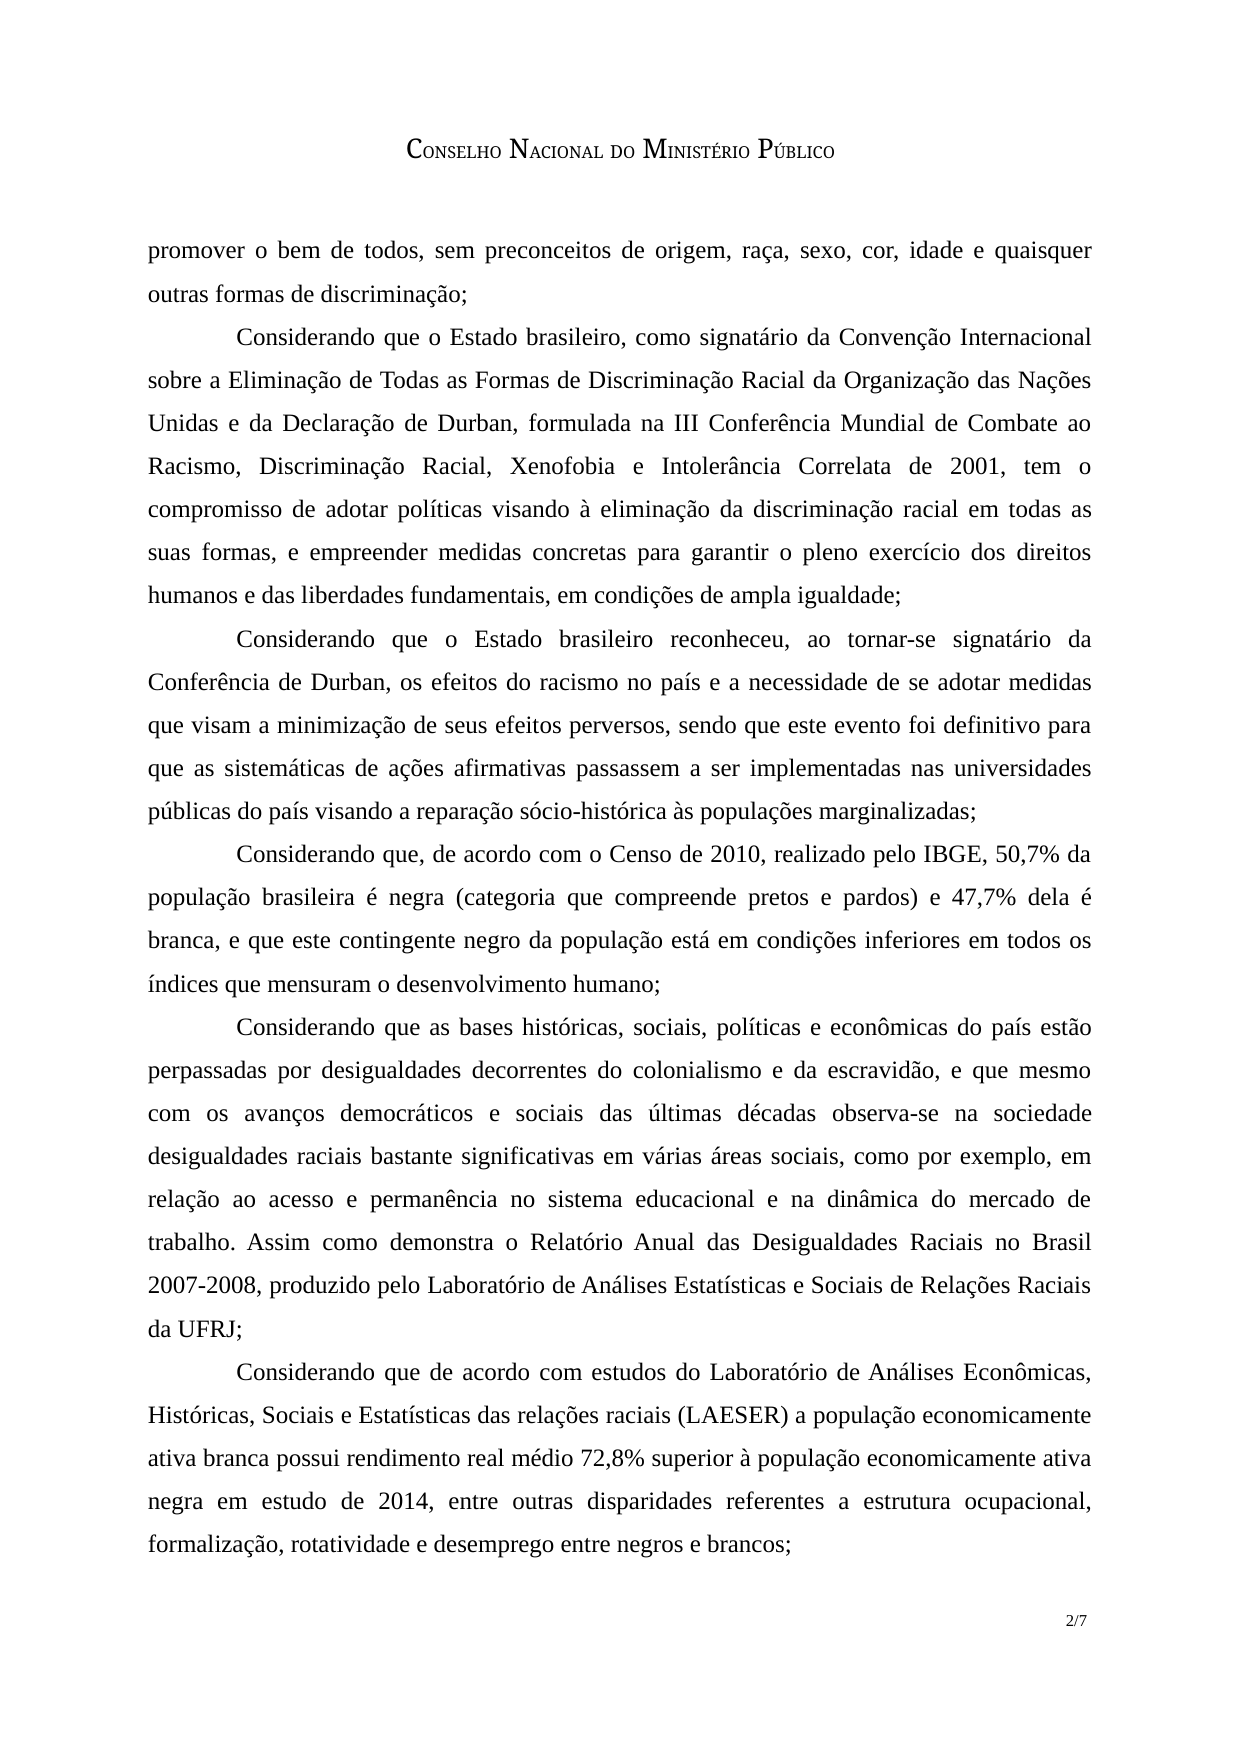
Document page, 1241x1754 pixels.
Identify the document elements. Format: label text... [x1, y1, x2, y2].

text Considerando que, de acordo com o Censo de 2010, realizado pelo IBGE, 50,7% da população brasileira é negra (categoria que compreende pretos e pardos) e 47,7% dela é branca, e que este contingente negro da população está em condições inferiores em todos os índices que mensuram o desenvolvimento humano; [148, 839, 1093, 997]
text Considerando que o Estado brasileiro reconheceu, ao tornar-se signatário da Conferência de Durban, os efeitos do racismo no país e a necessidade de se adotar medidas que visam a minimização de seus efeitos perversos, sendo que este evento foi definitivo para que as sistemáticas de ações afirmativas passassem a ser implementadas nas universidades públicas do país visando a reparação sócio-histórica às populações marginalizadas; [148, 624, 1093, 825]
text Considerando que de acordo com estudos do Laboratório de Análises Econômicas, Históricas, Sociais e Estatísticas das relações raciais (LAESER) a população economicamente ativa branca possui rendimento real médio 72,8% superior à população economicamente ativa negra em estudo de 2014, entre outras disparidades referentes a estrutura ocupacional, formalização, rotatividade e desemprego entre negros e brancos; [148, 1357, 1093, 1558]
text Considerando que o Estado brasileiro, como signatário da Convenção Internacional sobre a Eliminação de Todas as Formas de Discriminação Racial da Organização das Nações Unidas e da Declaração de Durban, formulada na III Conferência Mundial de Combate ao Racismo, Discriminação Racial, Xenofobia e Intolerância Correlata de 2001, tem o compromisso de adotar políticas visando à eliminação da discriminação racial em todas as suas formas, e empreender medidas concretas para garantir o pleno exercício dos direitos humanos e das liberdades fundamentais, em condições de ampla igualdade; [148, 322, 1093, 609]
text promover o bem de todos, sem preconceitos de origem, raça, sexo, cor, idade e quaisquer outras formas de discriminação; [148, 236, 1093, 307]
text Considerando que as bases históricas, sociais, políticas e econômicas do país estão perpassadas por desigualdades decorrentes do colonialismo e da escravidão, e que mesmo com os avanços democráticos e sociais das últimas décadas observa-se na sociedade desigualdades raciais bastante significativas em várias áreas sociais, como por exemplo, em relação ao acesso e permanência no sistema educacional e na dinâmica do mercado de trabalho. Assim como demonstra o Relatório Anual das Desigualdades Raciais no Brasil 2007-2008, produzido pelo Laboratório de Análises Estatísticas e Sociais de Relações Raciais da UFRJ; [148, 1012, 1093, 1342]
